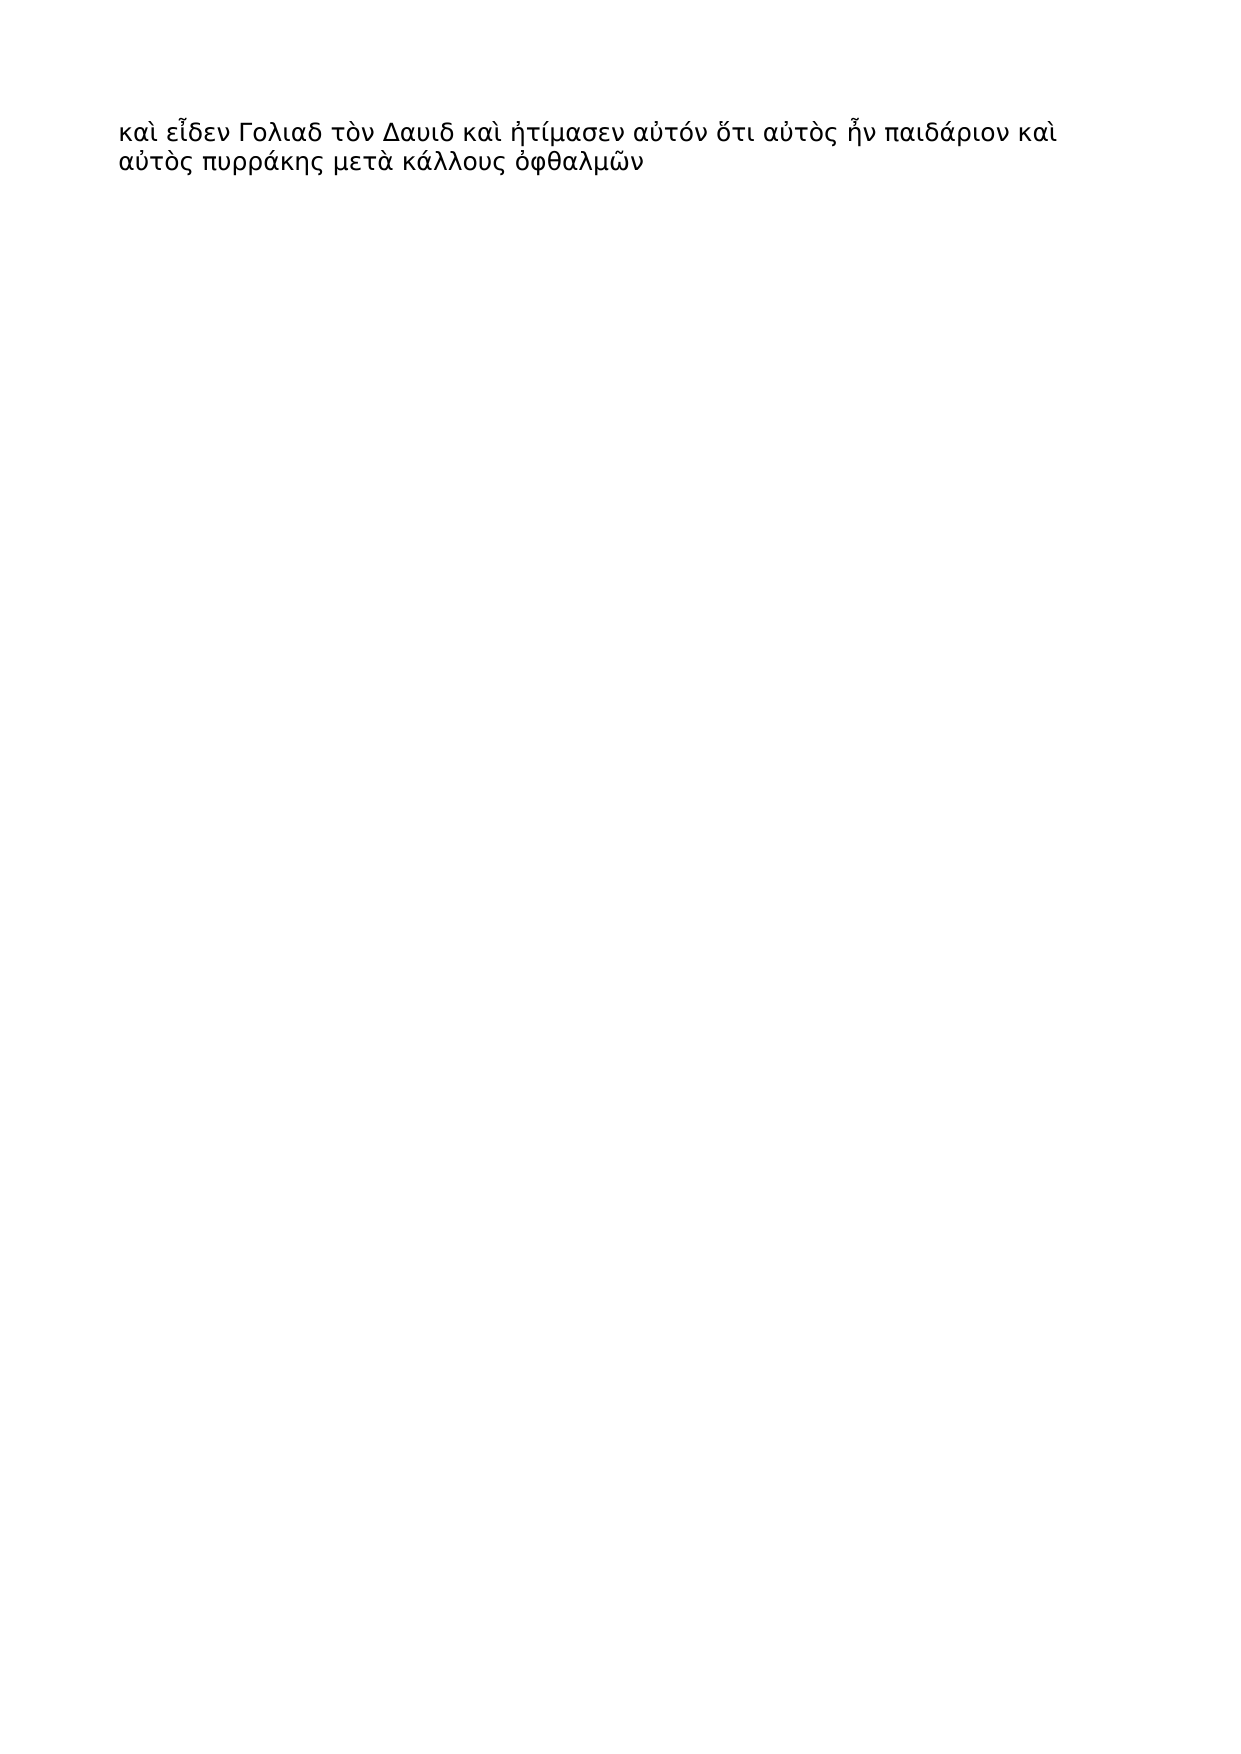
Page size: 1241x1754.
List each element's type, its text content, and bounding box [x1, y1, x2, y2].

text καὶ εἶδεν Γολιαδ τὸν Δαυιδ καὶ ἠτίμασεν αὐτόν ὅτι αὐτὸς ἦν παιδάριον καὶ αὐτὸς πυρράκης μετὰ κάλλους ὀφθαλμῶν [118, 118, 1122, 176]
